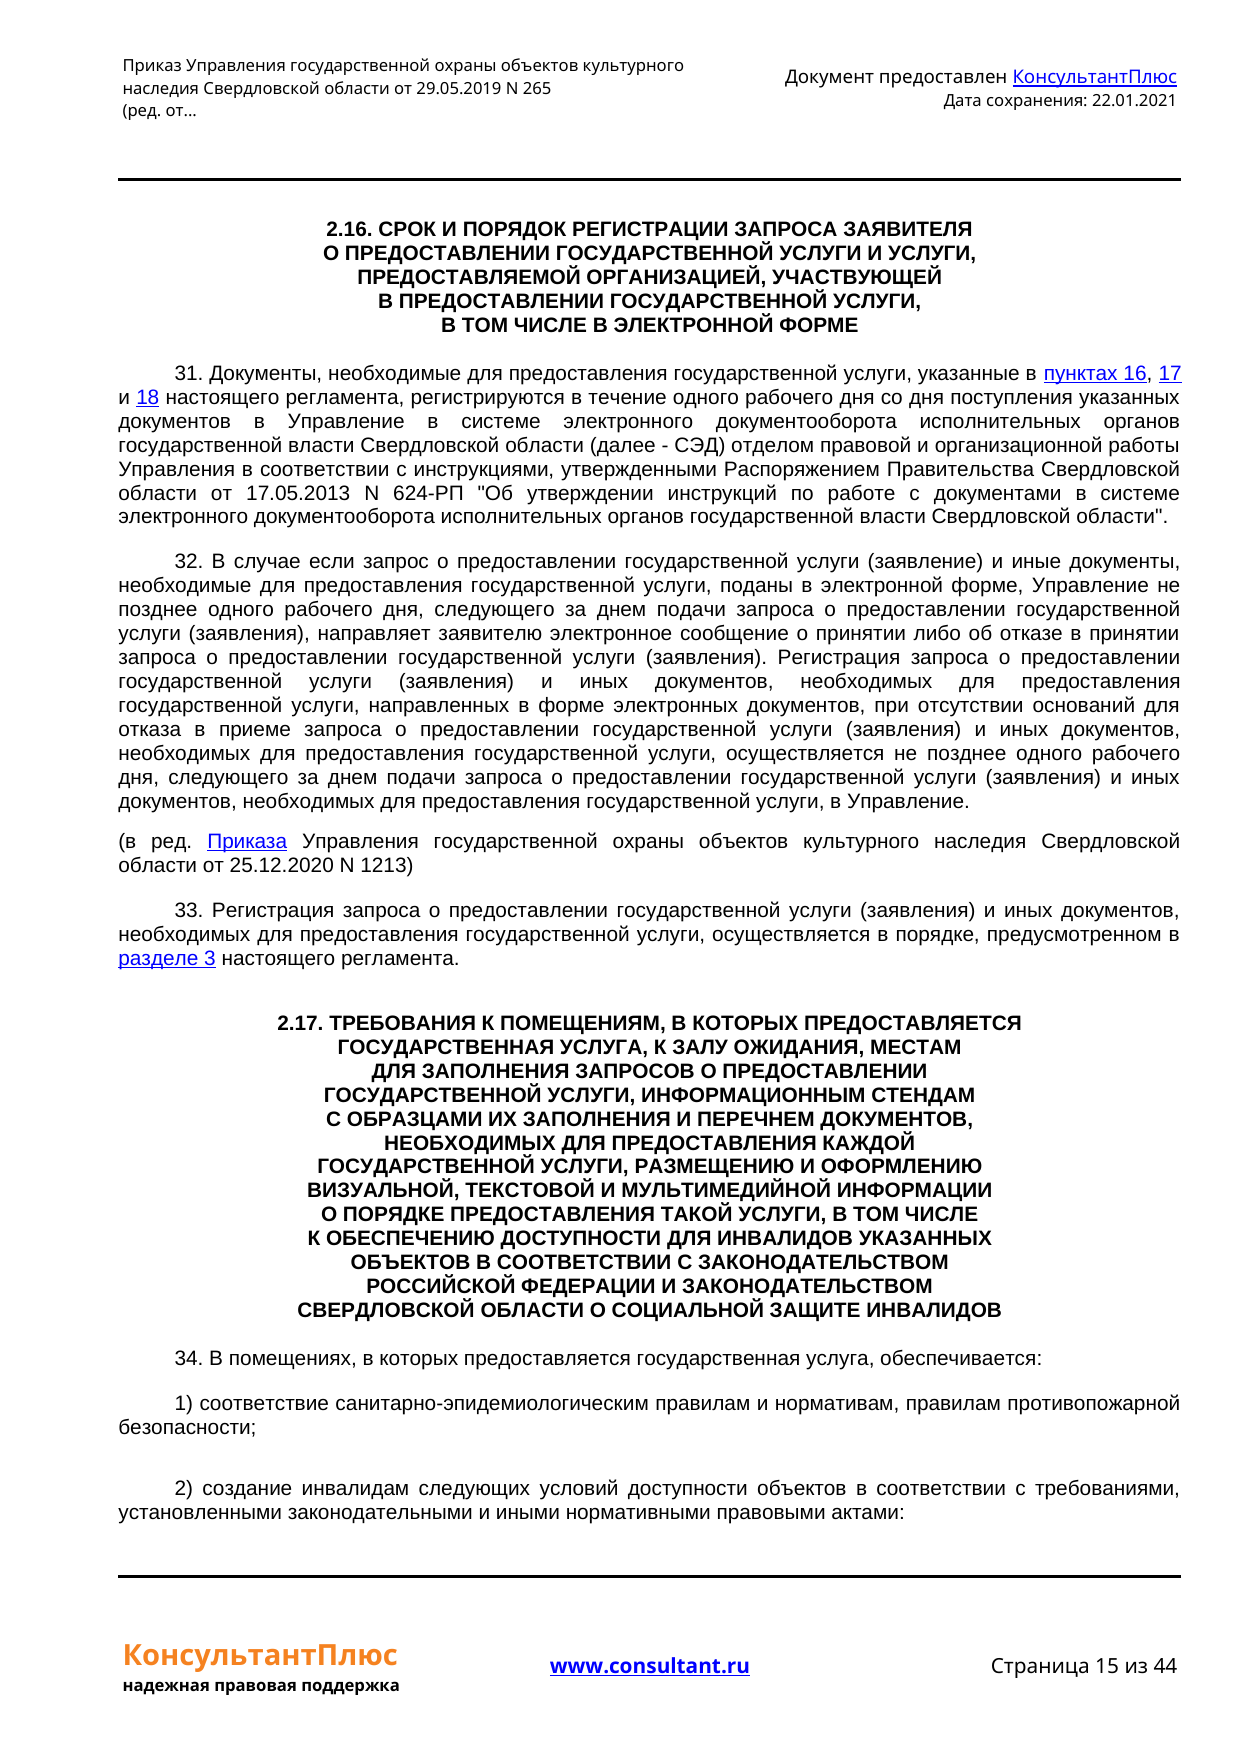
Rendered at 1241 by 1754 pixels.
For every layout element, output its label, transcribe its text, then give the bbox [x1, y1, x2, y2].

title ГОСУДАРСТВЕННОЙ УСЛУГИ, РАЗМЕЩЕНИЮ И ОФОРМЛЕНИЮ [118, 1154, 1181, 1178]
title ОБЪЕКТОВ В СООТВЕТСТВИИ С ЗАКОНОДАТЕЛЬСТВОМ [118, 1250, 1181, 1274]
title С ОБРАЗЦАМИ ИХ ЗАПОЛНЕНИЯ И ПЕРЕЧНЕМ ДОКУМЕНТОВ, [118, 1106, 1181, 1130]
title НЕОБХОДИМЫХ ДЛЯ ПРЕДОСТАВЛЕНИЯ КАЖДОЙ [118, 1130, 1181, 1154]
text 31. Документы, необходимые для предоставления государственной услуги, указанные в пунктах 16, 17 и 18 настоящего регламента, регистрируются в течение одного рабочего дня со дня поступления указанных документов в Управление в системе электронного документооборота исполнительных органов государственной власти Свердловской области (далее - СЭД) отделом правовой и организационной работы Управления в соответствии с инструкциями, утвержденными Распоряжением Правительства Свердловской области от 17.05.2013 N 624-РП "Об утверждении инструкций по работе с документами в системе электронного документооборота исполнительных органов государственной власти Свердловской области". [118, 361, 1181, 528]
title РОССИЙСКОЙ ФЕДЕРАЦИИ И ЗАКОНОДАТЕЛЬСТВОМ [118, 1274, 1181, 1298]
text 32. В случае если запрос о предоставлении государственной услуги (заявление) и иные документы, необходимые для предоставления государственной услуги, поданы в электронной форме, Управление не позднее одного рабочего дня, следующего за днем подачи запроса о предоставлении государственной услуги (заявления), направляет заявителю электронное сообщение о принятии либо об отказе в принятии запроса о предоставлении государственной услуги (заявления). Регистрация запроса о предоставлении государственной услуги (заявления) и иных документов, необходимых для предоставления государственной услуги, направленных в форме электронных документов, при отсутствии оснований для отказа в приеме запроса о предоставлении государственной услуги (заявления) и иных документов, необходимых для предоставления государственной услуги, осуществляется не позднее одного рабочего дня, следующего за днем подачи запроса о предоставлении государственной услуги (заявления) и иных документов, необходимых для предоставления государственной услуги, в Управление. [118, 549, 1181, 813]
text 1) соответствие санитарно-эпидемиологическим правилам и нормативам, правилам противопожарной безопасности; [118, 1391, 1181, 1439]
title ПРЕДОСТАВЛЯЕМОЙ ОРГАНИЗАЦИЕЙ, УЧАСТВУЮЩЕЙ [118, 265, 1181, 289]
title ДЛЯ ЗАПОЛНЕНИЯ ЗАПРОСОВ О ПРЕДОСТАВЛЕНИИ [118, 1058, 1181, 1082]
title О ПОРЯДКЕ ПРЕДОСТАВЛЕНИЯ ТАКОЙ УСЛУГИ, В ТОМ ЧИСЛЕ [118, 1202, 1181, 1226]
title О ПРЕДОСТАВЛЕНИИ ГОСУДАРСТВЕННОЙ УСЛУГИ И УСЛУГИ, [118, 241, 1181, 265]
title ГОСУДАРСТВЕННОЙ УСЛУГИ, ИНФОРМАЦИОННЫМ СТЕНДАМ [118, 1082, 1181, 1106]
text 2) создание инвалидам следующих условий доступности объектов в соответствии с требованиями, установленными законодательными и иными нормативными правовыми актами: [118, 1476, 1181, 1524]
text (в ред. Приказа Управления государственной охраны объектов культурного наследия Свердловской области от 25.12.2020 N 1213) [118, 829, 1181, 877]
text 34. В помещениях, в которых предоставляется государственная услуга, обеспечивается: [118, 1346, 1181, 1370]
text 33. Регистрация запроса о предоставлении государственной услуги (заявления) и иных документов, необходимых для предоставления государственной услуги, осуществляется в порядке, предусмотренном в разделе 3 настоящего регламента. [118, 898, 1181, 970]
title В ПРЕДОСТАВЛЕНИИ ГОСУДАРСТВЕННОЙ УСЛУГИ, [118, 289, 1181, 313]
title К ОБЕСПЕЧЕНИЮ ДОСТУПНОСТИ ДЛЯ ИНВАЛИДОВ УКАЗАННЫХ [118, 1226, 1181, 1250]
title ВИЗУАЛЬНОЙ, ТЕКСТОВОЙ И МУЛЬТИМЕДИЙНОЙ ИНФОРМАЦИИ [118, 1178, 1181, 1202]
title 2.16. СРОК И ПОРЯДОК РЕГИСТРАЦИИ ЗАПРОСА ЗАЯВИТЕЛЯ [118, 217, 1181, 241]
title В ТОМ ЧИСЛЕ В ЭЛЕКТРОННОЙ ФОРМЕ [118, 313, 1181, 337]
title 2.17. ТРЕБОВАНИЯ К ПОМЕЩЕНИЯМ, В КОТОРЫХ ПРЕДОСТАВЛЯЕТСЯ [118, 1011, 1181, 1034]
title ГОСУДАРСТВЕННАЯ УСЛУГА, К ЗАЛУ ОЖИДАНИЯ, МЕСТАМ [118, 1034, 1181, 1058]
title СВЕРДЛОВСКОЙ ОБЛАСТИ О СОЦИАЛЬНОЙ ЗАЩИТЕ ИНВАЛИДОВ [118, 1298, 1181, 1322]
